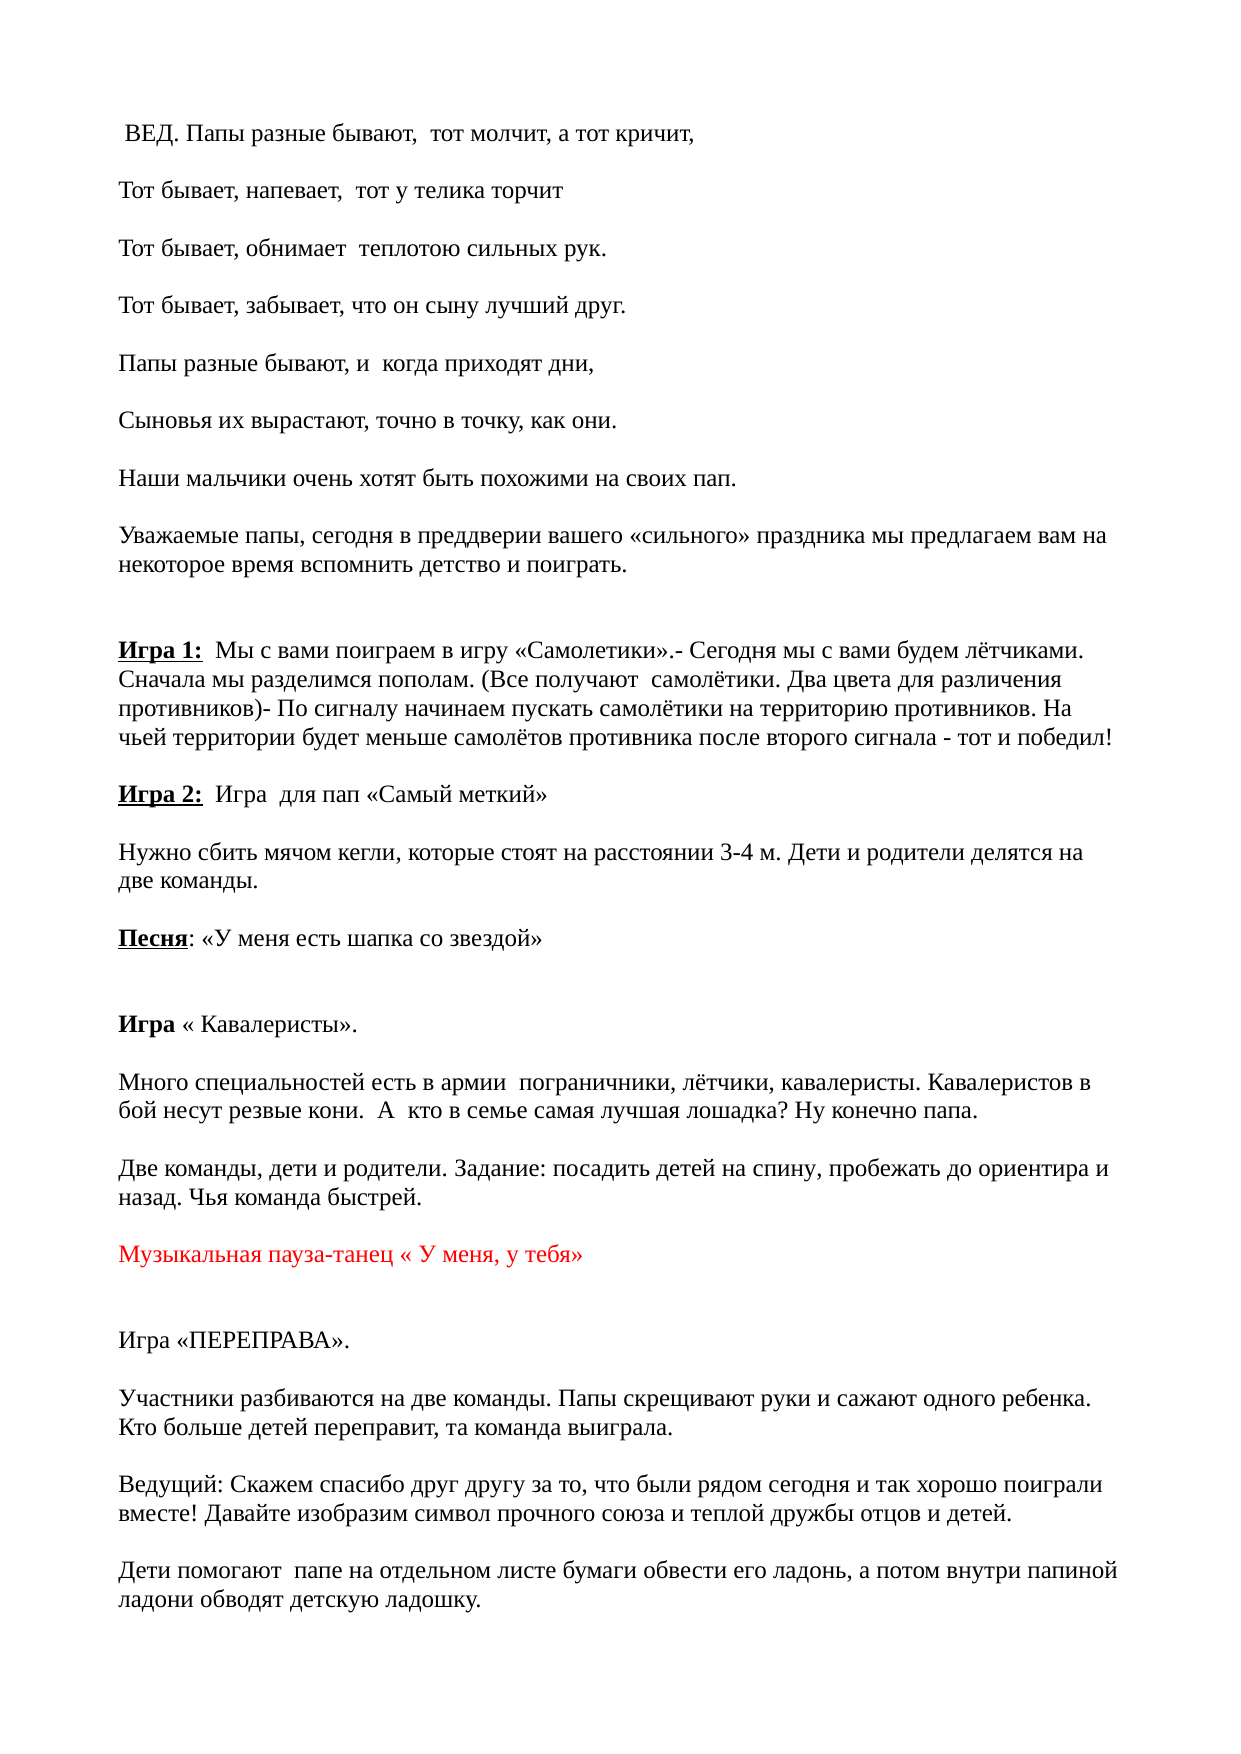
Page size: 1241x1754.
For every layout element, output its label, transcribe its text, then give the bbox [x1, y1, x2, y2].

text Уважаемые папы, сегодня в преддверии вашего «сильного» праздника мы предлагаем вам на некоторое время вспомнить детство и поиграть. [118, 521, 1122, 578]
text Ведущий: Скажем спасибо друг другу за то, что были рядом сегодня и так хорошо поиграли вместе! Давайте изобразим символ прочного союза и теплой дружбы отцов и детей. [118, 1469, 1122, 1527]
text Тот бывает, обнимает теплотою сильных рук. [118, 233, 1122, 262]
text Папы разные бывают, и когда приходят дни, [118, 348, 1122, 377]
text Наши мальчики очень хотят быть похожими на своих пап. [118, 463, 1122, 492]
text Игра « Кавалеристы». [118, 1009, 1122, 1038]
text Сыновья их вырастают, точно в точку, как они. [118, 406, 1122, 434]
text Музыкальная пауза-танец « У меня, у тебя» [118, 1239, 1122, 1268]
text Участники разбиваются на две команды. Папы скрещивают руки и сажают одного ребенка. Кто больше детей переправит, та команда выиграла. [118, 1383, 1122, 1441]
text Тот бывает, забывает, что он сыну лучший друг. [118, 291, 1122, 319]
text Игра 2: Игра для пап «Самый меткий» [118, 779, 1122, 808]
text Тот бывает, напевает, тот у телика торчит [118, 176, 1122, 204]
text Игра 1: Мы с вами поиграем в игру «Самолетики».- Сегодня мы с вами будем лётчиками. Сначала мы разделимся пополам. (Все получают самолётики. Два цвета для различения противников)- По сигналу начинаем пускать самолётики на территорию противников. На чьей территории будет меньше самолётов противника после второго сигнала - тот и победил! [118, 636, 1122, 751]
text Нужно сбить мячом кегли, которые стоят на расстоянии 3-4 м. Дети и родители делятся на две команды. [118, 837, 1122, 894]
text ВЕД. Папы разные бывают, тот молчит, а тот кричит, [118, 118, 1122, 147]
text Много специальностей есть в армии пограничники, лётчики, кавалеристы. Кавалеристов в бой несут резвые кони. А кто в семье самая лучшая лошадка? Ну конечно папа. [118, 1067, 1122, 1124]
text Песня: «У меня есть шапка со звездой» [118, 923, 1122, 952]
text Две команды, дети и родители. Задание: посадить детей на спину, пробежать до ориентира и назад. Чья команда быстрей. [118, 1153, 1122, 1211]
text Дети помогают папе на отдельном листе бумаги обвести его ладонь, а потом внутри папиной ладони обводят детскую ладошку. [118, 1556, 1122, 1613]
text Игра «ПЕРЕПРАВА». [118, 1326, 1122, 1354]
